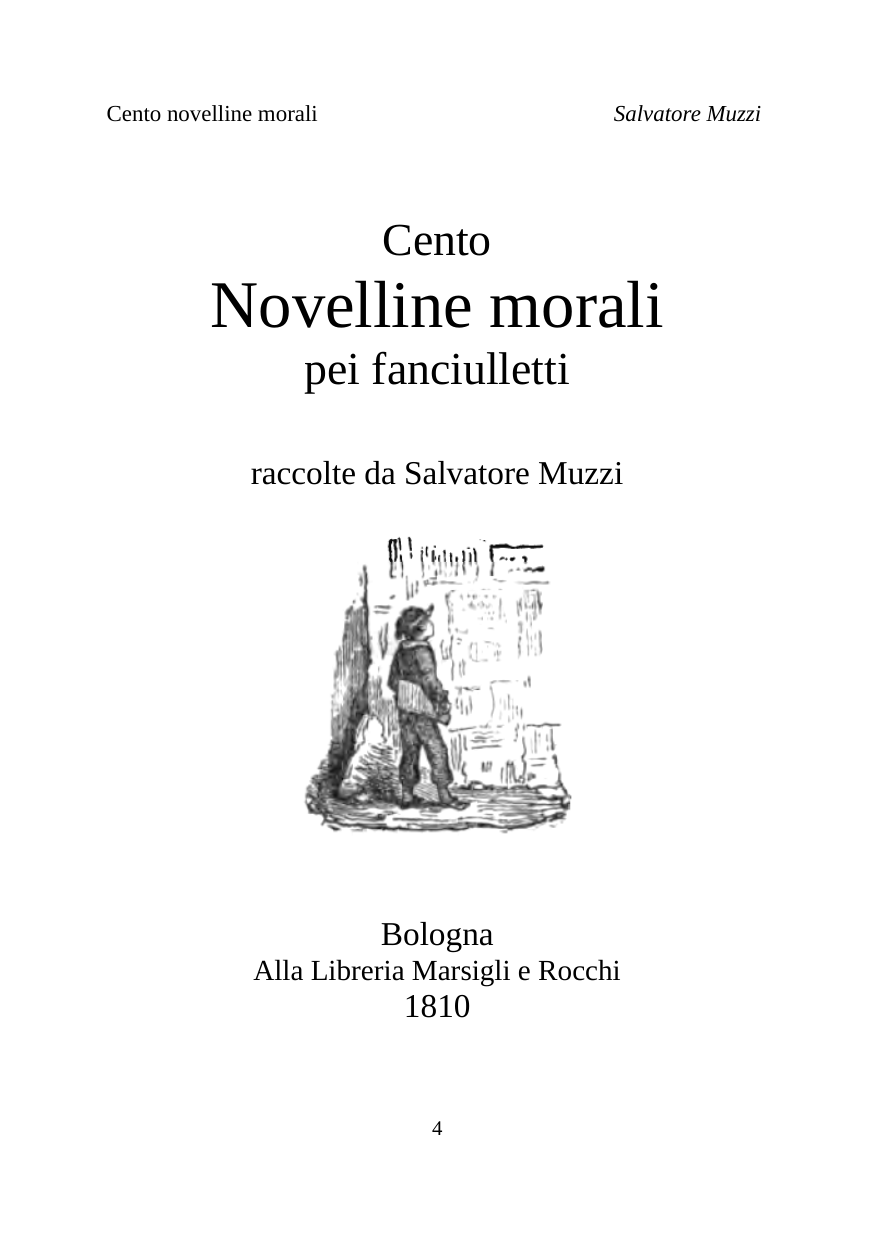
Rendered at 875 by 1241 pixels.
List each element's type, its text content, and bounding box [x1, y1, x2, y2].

text Alla Libreria Marsigli e Rocchi [106, 953, 768, 986]
text Novelline morali [106, 265, 768, 342]
picture [295, 526, 579, 841]
text Cento [106, 212, 768, 265]
text pei fanciulletti [106, 342, 768, 394]
text Bologna [106, 914, 768, 953]
text raccolte da Salvatore Muzzi [106, 453, 768, 492]
text 1810 [106, 986, 768, 1025]
